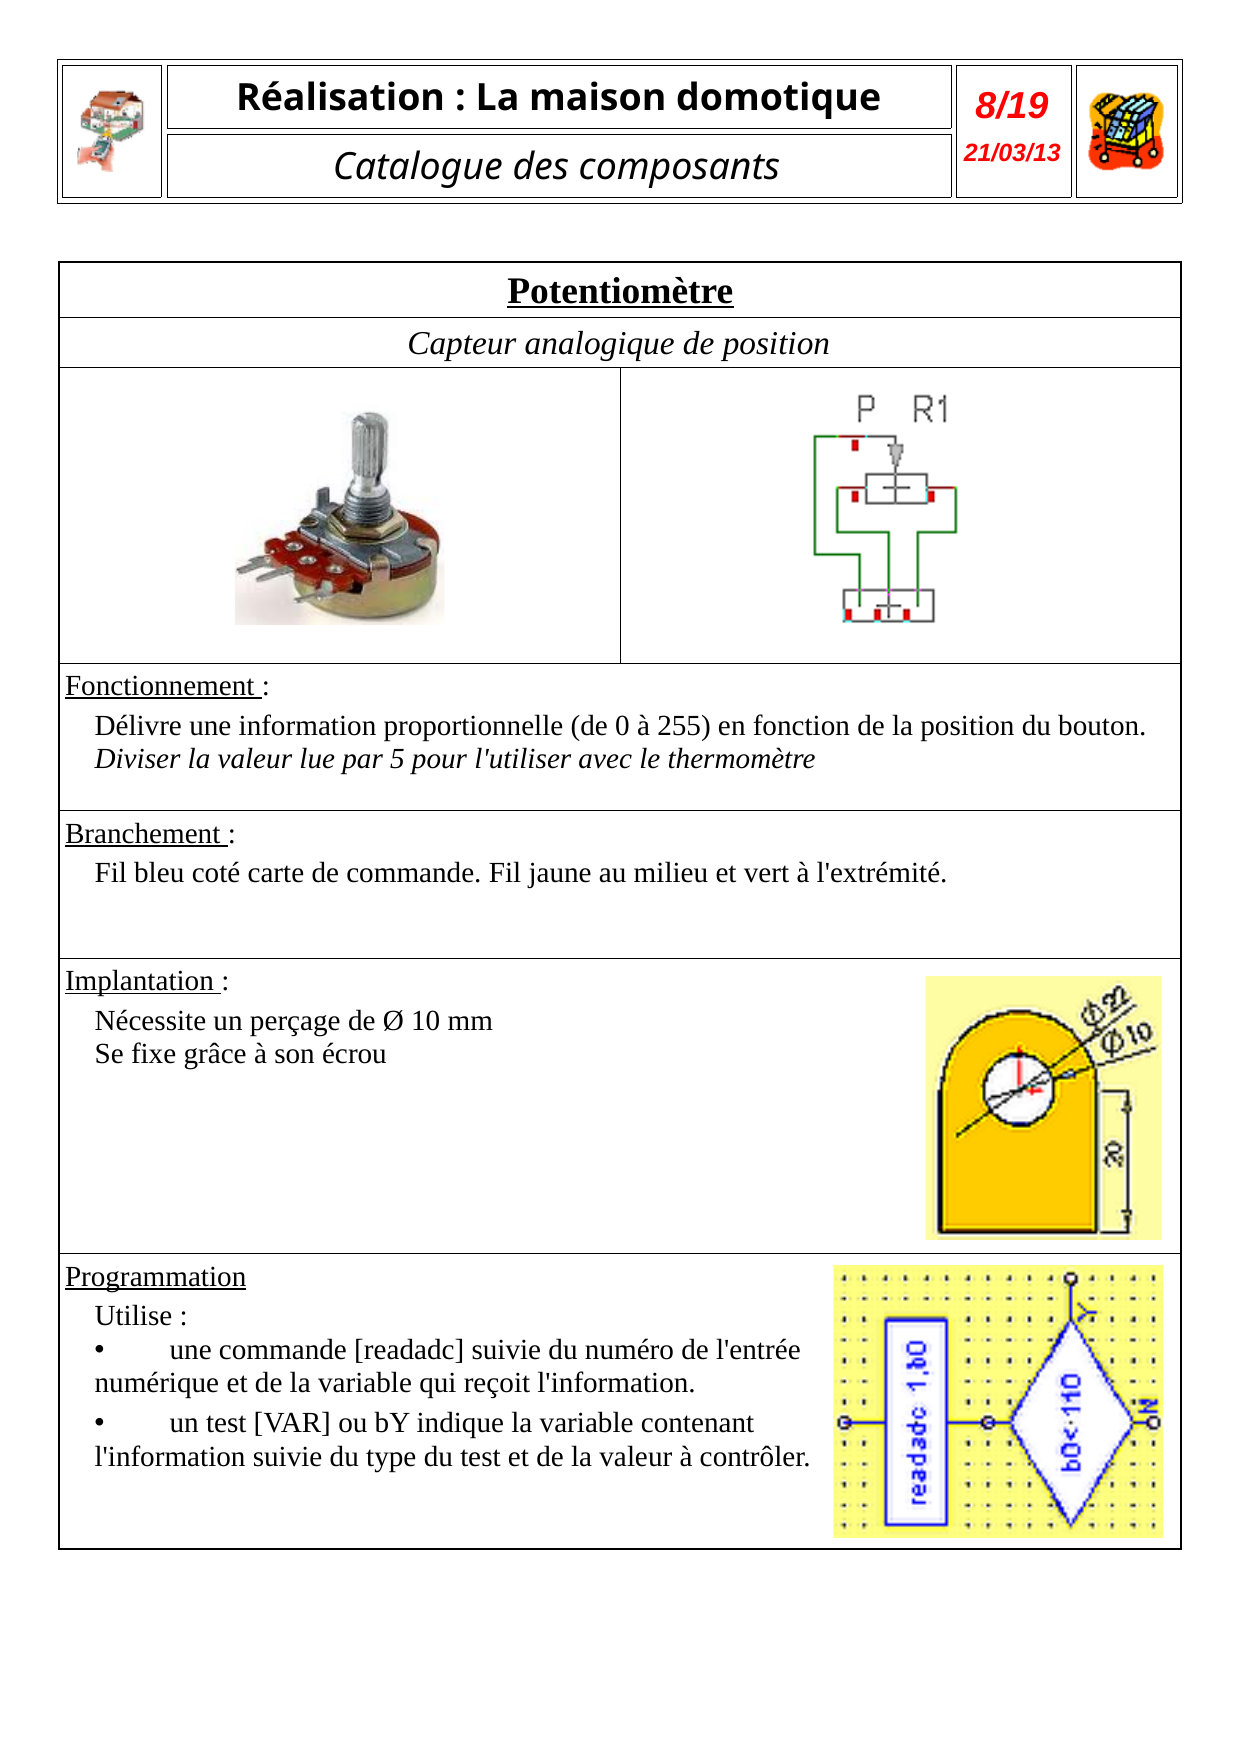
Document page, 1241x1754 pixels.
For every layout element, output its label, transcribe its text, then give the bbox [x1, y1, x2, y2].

picture [833, 1265, 1164, 1538]
picture [792, 378, 1009, 652]
picture [925, 976, 1162, 1240]
table_cell Fonctionnement : Délivre une information proportionnelle (de 0 à 255) en fonction de la position du bouton. Diviser la valeur lue par 5 pour l'utiliser avec le thermomètre [60, 664, 1180, 810]
table_cell [60, 1538, 1180, 1548]
picture [77, 90, 146, 172]
picture [234, 404, 445, 625]
table_cell [60, 368, 620, 662]
table_cell Implantation : Nécessite un perçage de Ø 10 mm Se fixe grâce à son écrou [60, 959, 1180, 1239]
table_cell Branchement : Fil bleu coté carte de commande. Fil jaune au milieu et vert à l'extrémité. [60, 811, 1180, 958]
table_cell Capteur analogique de position [60, 318, 1180, 367]
table_cell Programmation Utilise : une commande [readadc] suivie du numéro de l'entrée numérique et de la variable qui reçoit l'information. un test [VAR] ou bY indique la variable contenant l'information suivie du type du test et de la valeur à contrôler. [60, 1254, 1180, 1537]
picture [1086, 89, 1167, 172]
table_cell [621, 368, 1180, 662]
table_header Potentiomètre [60, 263, 1180, 317]
table_cell [60, 1240, 1180, 1253]
